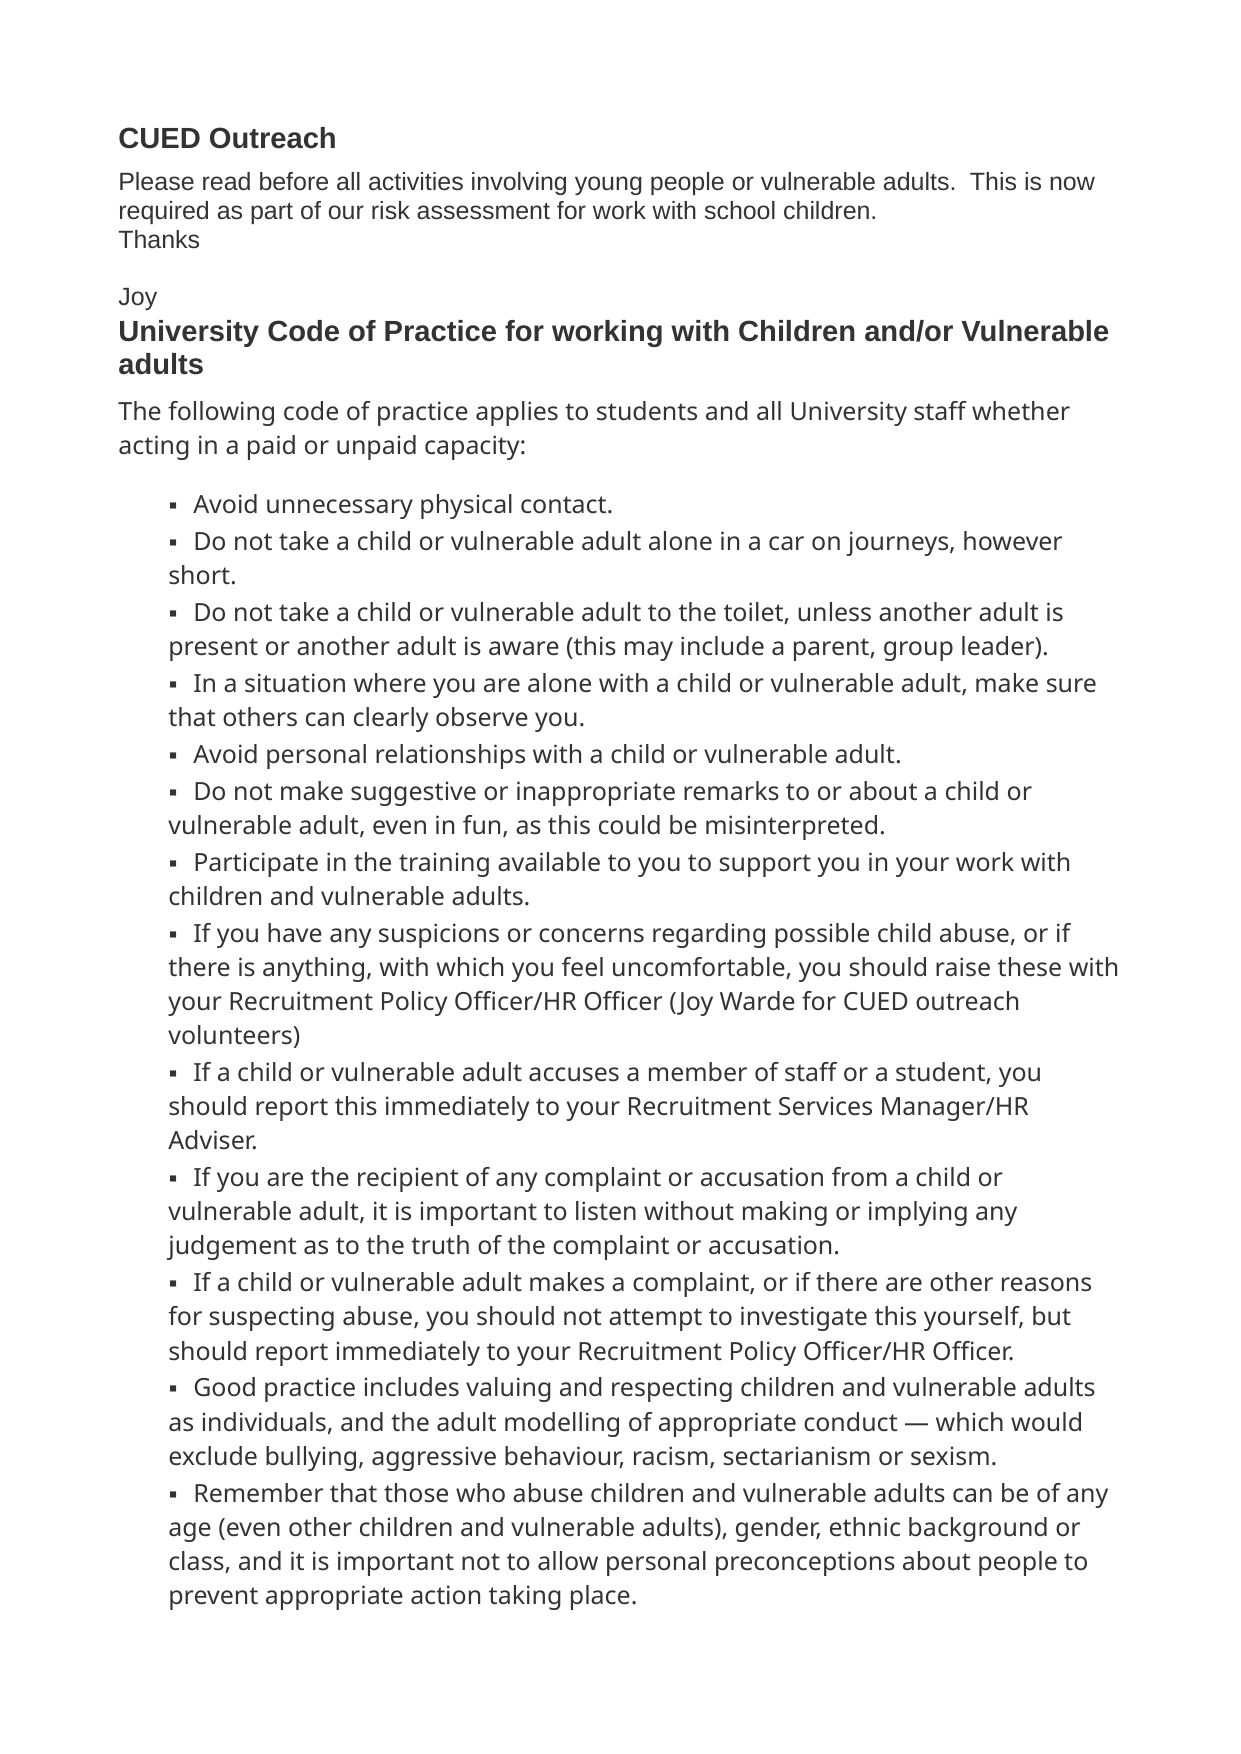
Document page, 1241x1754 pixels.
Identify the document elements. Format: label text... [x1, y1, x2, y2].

list If a child or vulnerable adult accuses a member of staff or a student, you should report this immediately to your Recruitment Services Manager/HR Adviser. [168, 1055, 1122, 1157]
list Avoid unnecessary physical contact. [168, 486, 1122, 521]
list If a child or vulnerable adult makes a complaint, or if there are other reasons for suspecting abuse, you should not attempt to investigate this yourself, but should report immediately to your Recruitment Policy Officer/HR Officer. [168, 1265, 1122, 1367]
list Do not take a child or vulnerable adult to the toilet, unless another adult is present or another adult is aware (this may include a parent, group leader). [168, 594, 1122, 663]
text CUED Outreach [118, 121, 1122, 154]
list Participate in the training available to you to support you in your work with children and vulnerable adults. [168, 844, 1122, 913]
list In a situation where you are alone with a child or vulnerable adult, make sure that others can clearly observe you. [168, 666, 1122, 734]
text The following code of practice applies to students and all University staff whether acting in a paid or unpaid capacity: [118, 393, 1122, 461]
list Do not take a child or vulnerable adult alone in a car on journeys, however short. [168, 523, 1122, 592]
text University Code of Practice for working with Children and/or Vulnerable adults [118, 314, 1122, 381]
list Avoid personal relationships with a child or vulnerable adult. [168, 737, 1122, 771]
text Please read before all activities involving young people or vulnerable adults. This is now required as part of our risk assessment for work with school children. [118, 167, 1122, 224]
text Joy [118, 282, 1122, 311]
text Thanks [118, 224, 1122, 253]
list Good practice includes valuing and respecting children and vulnerable adults as individuals, and the adult modelling of appropriate conduct — which would exclude bullying, aggressive behaviour, racism, sectarianism or sexism. [168, 1370, 1122, 1472]
list Do not make suggestive or inappropriate remarks to or about a child or vulnerable adult, even in fun, as this could be misinterpreted. [168, 773, 1122, 842]
list If you have any suspicions or concerns regarding possible child abuse, or if there is anything, with which you feel uncomfortable, you should raise these with your Recruitment Policy Officer/HR Officer (Joy Warde for CUED outreach volunteers) [168, 916, 1122, 1052]
list Remember that those who abuse children and vulnerable adults can be of any age (even other children and vulnerable adults), gender, ethnic background or class, and it is important not to allow personal preconceptions about people to prevent appropriate action taking place. [168, 1475, 1122, 1611]
list If you are the recipient of any complaint or accusation from a child or vulnerable adult, it is important to listen without making or implying any judgement as to the truth of the complaint or accusation. [168, 1160, 1122, 1262]
